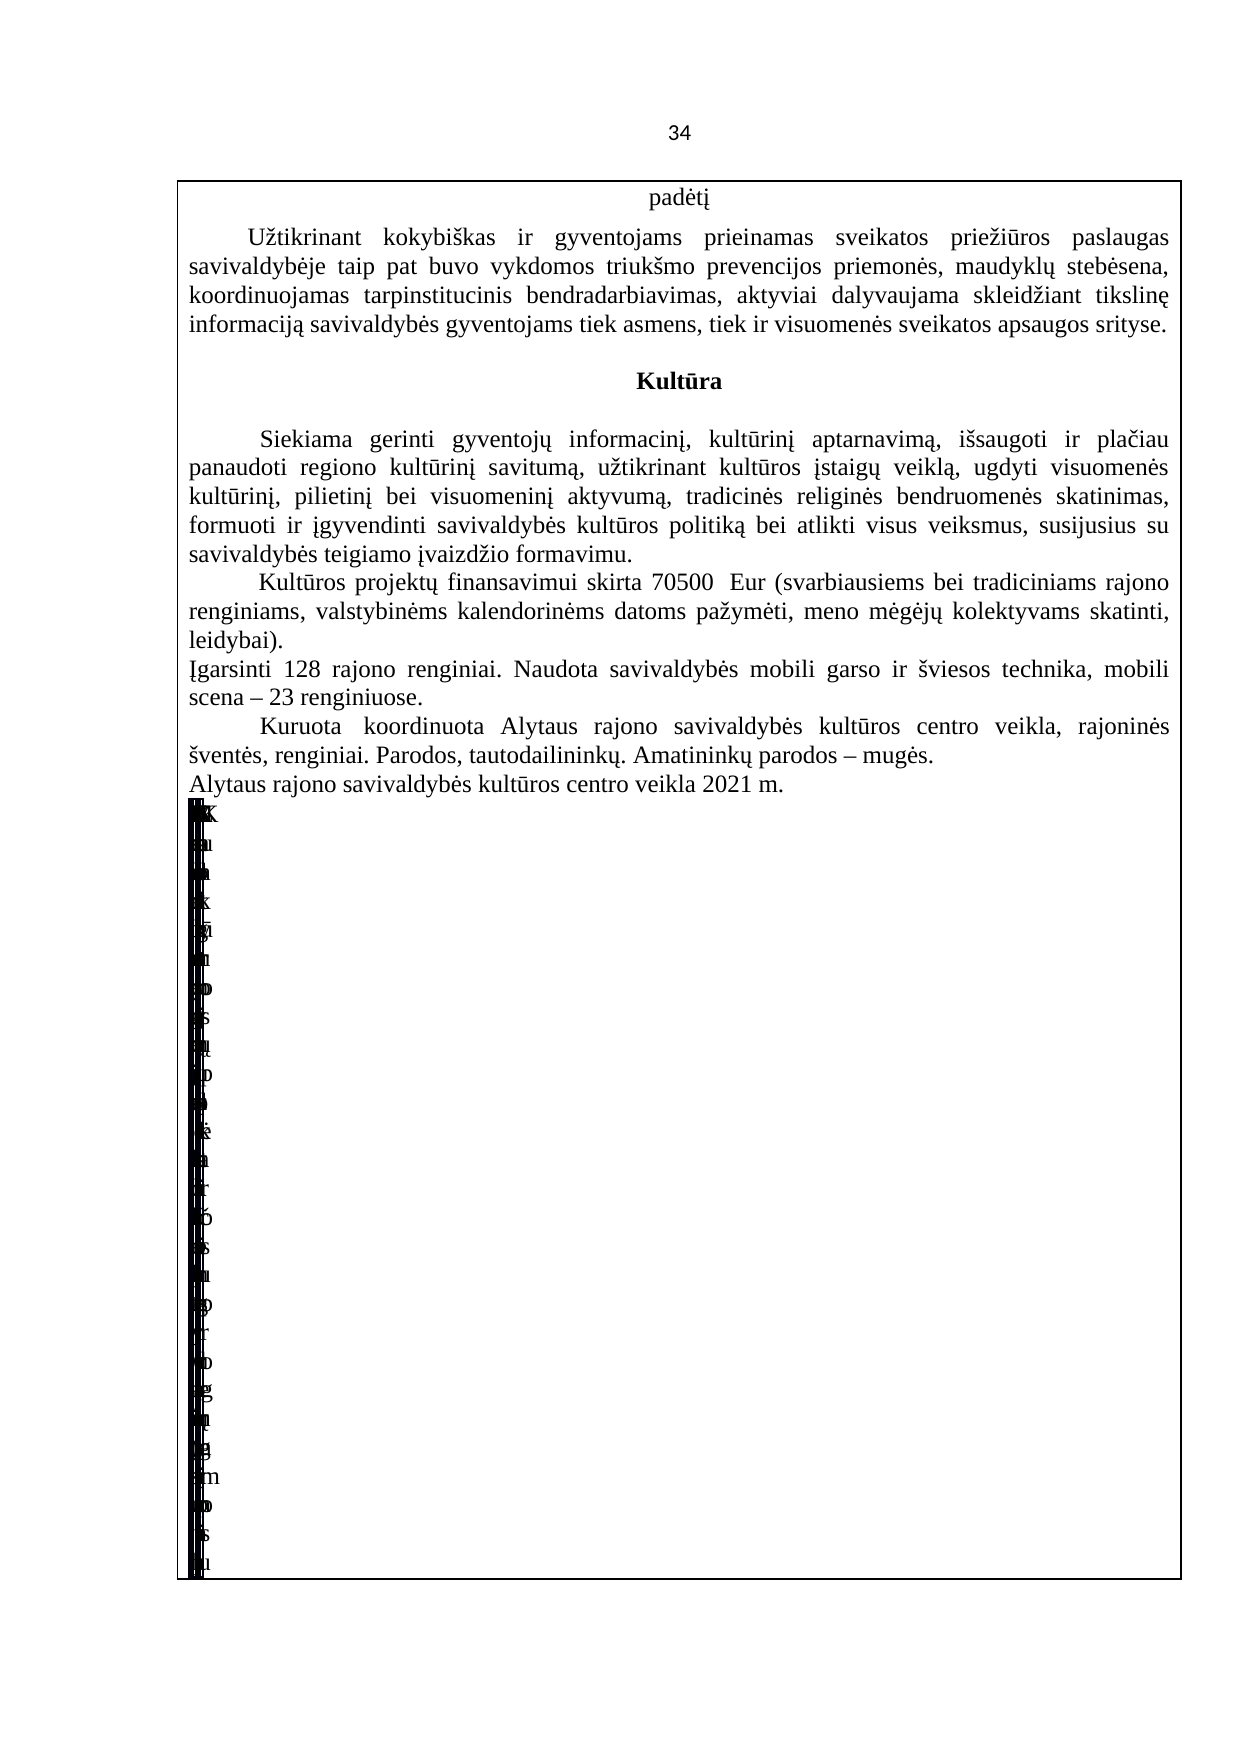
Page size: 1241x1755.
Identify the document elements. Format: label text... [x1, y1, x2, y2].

table_cell 7 pav. Registruotų bedarbių ir darbingo amžiaus gyventojų santykis 2012–2020 metais, proc. Šaltinis: Lietuvos statistikos departamentas, 2021 Nedarbo lygis – tai bedarbių ir darbingo amžiaus gyventojų santykis. Alytaus rajone 2020 metais nedarbas sudarė 13,8 procento, kai šalies vidurkis – 12,6 procento. Didelę įtaką padarė visame pasaulyje susiklosčius padėčiai. Pandemija sukėlė pasaulinę ekonominę krizę. Alytaus rajono savivaldybė yra žiedinė savivaldybė, o situaciją jos darbo rinkoje stipriai įtakoja tendencijos Alytaus miesto ūkyje ir darbo rinkoje. Bankrutavus stambiosioms Alytaus miesto pramonės įmonėms, kur dirbo nemaža dalis rajono gyventojų, jie neteko darbo. Alytaus rajono savivaldybė 2 lentelė. Užimtumo tarnybos statistinė informacija Alytaus rajono savivaldybėje Šaltinis : Lietuvos užimtumo tarnyba https://uzt.lt/darbo-rinka/darbo-rinkos-rodikliai/, 2021 Darbo užmokestis apskrityje ir savivaldybėje Analizuojant vidutinį darbo užmokestį, neatskaičius mokesčių ir vertinant kartu su individualių įmonių mokamu darbo užmokesčiu, galima teigti, kad 2016-2020 m. laikotarpiu vidutinis darbo užmokestis Alytaus r. sav. ir šalies mastu, didėjo (žr. 8 pav.). 2020 m. atotrūkis tarp šalies ir rajono vidutinio darbo užmokesčio buvo 262,2 Eur, neatskaičius mokesčių. Lyginant su 2019 m. atotrūkis žiankliai pasikeitė į gera. Per 2019-2020 m. laikotarpį vidutinis darbo užmokestis Alytaus r. sav. padidėjo 62,6 Eur. Šalies mastu vidutinis darbo užmokestis 2019-2020 m. laikotarpiu padidėjo 132,2 Eur, vadinasi, darbo užmokestis, neatskaičius mokesčių, šalies mastu ir savivaldybėje didėjo panašia tendencija. 8 pav. Vidutinis darbo užmokestis Alytaus r. sav. (mėnesinis, bruto), Eur, lyginant šalies mastu ir išskiriant Alytaus r. sav. pagal lytį Šaltinis: Lietuvos statistikos departamentas, 2021 Lyginant vidutinį bruto darbo užmokestį Alytaus r. sav. pagal lytį 2016-2020 m. laikotarpiu, galima teigti, kad skirtumas tarp vidutinio darbo užmokesčio yra vyrų naudai. Didžiausias atotrūkis tarp vyrų ir moterų atlyginimo buvo 2020 m., jis siekė net 123,6 Eur – vyrų vidutinis atlyginimas siekė 1231,5 Eur, o moterų – 1107,9 Eur. 2018 m. skirtumas tarp vidutinių atlyginimų sumažejo dvigubai, iki 29,9 Eur ir siekė vyrų atlyginimas – 774 Eur, o moterų – 744,1 Eur. Taip pat, galima pastebėti, kad 2018 m. lyginant su 2017 m., moterų vidutinis atlyginimas padidėjo net 100,6 Eur. O pats didžiausias pasiekimas ir atotrūkio ne tik sumažėjimas, bet ir susilyginimas įvyko per 2019 m. 2019 m. skirtumas tarp vidutinių atlyginimų išnyko ir siekė vyrų atlyginimas – 1100,9 Eur, o moterų – 1106,7 Eur. Analizuojant vidutinį darbo užmokestį Alytaus apskrities savivaldybėse 2012-2020 metų laikotarpiu galima teigti, kad didžiausias vidutinis darbo užmokestis, per visą analizuojamą laikotarpį, yra Alytaus miesto savivaldybėje, kur 2020 m. siekė 1253 Eur (žr. 9 pav.). 2020 m. Alytaus rajono savivaldybėje vidutinis darbo užmokestis, lyginant su Alytaus miesto savivaldybe, buvo mažesnis 54 Eur ir siekė 1199 Eur. Trečias pagal dydį Alytaus apskrityje darbo užmokestis, neatskaičius mokesčių, buvo Druskininkų sav., kur 2020 m. siekė 1055 Eur. Už Alytaus r. sav. darbo užmokestis mažesnis 144 Eur. Ketvirtasis pagal didumą darbo užmokestis 2020 m. buvo Lazdijų r. sav., kur siekė 1050 Eur ir nuo Alytaus r. sav. atsiliko 149 Eur. Mažiausias darbo užmokestis, neatskaičius mokesčių, Alytaus apskrityje 2020 m. buvo Varėnos r. sav., kur siekė 1022 Eur, ir nuo Alytaus r. sav. atsiliko 177 Eur. 9 pav. Vidutinis mėnesinis bruto darbo užmokestis Alytaus regiono savivaldybėse, Eur Šaltinis: Lietuvos statistikos departamentas, 2021 Nepaisant spartaus darbo užmokesčio augimo, jis išlieka 2–3 kartus mažesnis nei vidutiniškai ES. Tai lemia žemas darbo našumas, vienos mažiausių ES vienetinės darbo sąnaudos, žemas kainų lygis. Socialinė apsauga Siekiant sudaryti sąlygas asmeniui (šeimai) ugdyti ir stiprinti gebėjimus ir galimybes savarankiškai spręsti savo socialines problemas, palaikyti socialinius ryšius su visuomene, taip pat padėti įveikti socialinę atskirtį, savivaldybė vykdo valstybines (valstybės perduotas savivaldybėms) ir savarankiškąsias savivaldybės socialinės paramos funkcijas: skiriant ir mokant įvairias socialines išmokas bei organizuojant socialinių paslaugų teikimą. 2021 m. socialinei paramai skirta 10 mln. Eur. Socialinės išmokos. 2021 metais išmokėta 8,4 mln. Eur įvairių socialinių išmokų 7675 asmenims. Daugiausia lėšų skirta išmokoms vaikams (4,9 mln. Eur) ir tikslinių kompensacijų išmokų gavėjams (2 mln. Eur). Vienkartinė piniginė parama 2021 metais iš savivaldybės biudžeto lėšų 138,1 tūkst. Eur skirta šeimoms, dėl įvairių priežasčių (gaisro, stichinės nelaimės, ligos ir pan.) patekusioms į sunkią materialinę padėtį. Piniginė parama, atsižvelgiant į savivaldybės ir seniūnijų Piniginės socialinės paramos teikimo komisijų siūlymus, suteikta 876 šeimoms (asmenims). Buvo remiami ir gerai besimokantys rajono studentai bei mokiniai. 2021 m. paramą gavo 30 aukštosiose bei profesinėse mokyklose besimokantys jaunuoliai. Iš viso studentams ir mokiniams išmokėta 10 tūkst. Eur. Socialinės paslaugos. 2021 m. socialinės paslaugos suteiktos 4329 asmenims, išlaidos siekė 1,6 mln. Eur. Daugiausia lėšų (850,4 tūkst. Eur) panaudota senyvo amžiaus asmenų ir neįgaliųjų ilgalaikei (trumpalaikei) socialinei globai stacionariose socialinės globos įstaigose, t. y. Miroslavo globos namuose, Pivašiūnų globos namuose, Rumbonių parapijos grupinio gyvenimo namuose, kitų savivaldybių ar valstybės globos namuose finansuoti. Šiose įstaigose 2021 m. gyveno ir gavo socialinės globos paslaugas 123 asmenys. 113 senyvo amžiaus asmenų bei neįgaliųjų buvo teikiamos socialinės priežiūros paslaugos (pagalba į namus), 41 neįgaliajam – integrali pagalba (dienos socialinė globa ir slauga asmens namuose) , 5 neįgaliems asmenims buvo suteikta dienos socialinė globa, 76 – socialinė priežiūra institucijoje, 15 neįgaliųjų gavo asmeninio asistento pagalbą asmens namuose. Išlaidos šioms paslaugoms 310,6 tūkst. Eur. 3 lentelė . Duomenys apie suteiktas socialines paslaugas 2021 metais 14 rajono žmonių su negalia pasinaudojo specialaus transporto paslaugomis. Jie buvo vežami į gydymo, reabilitacijos įstaigas, kultūros, sporto renginius. Alytaus rajone vykdoma Būsto pritaikymo žmonėms su negalia programa. 2021 m. būstai pritaikyti 8 rajone gyvenantiems neįgaliesiems, iš jų 2 vaikams su sunkia negalia. Šiam tikslui skirta 29,0 tūkst. Eur (19,0 tūkst. Eur iš valstybės biudžeto ir 10,0 tūkst. Eur iš savivaldybės biudžetų lėšų). Neįgalieji, turintys specialiųjų poreikių, buvo aprūpinti techninės pagalbos priemonėmis. 2021 m. tokia pagalba buvo suteikta 23 asmenims. Šeimoms, patyrusioms socialinę riziką, teikiamos socialinės priežiūros paslaugos. 2021 m. socialinės paslaugos suteiktos 115 šeimų. Įgyvendindama Europos pagalbos labiausiai skurstantiems asmenims fondo nuostatas, savivaldybės administracija organizavo maisto produktų ir higienos prekių išdalijimą labiausiai nepasiturintiems asmenims. Paramą maisto produktais ir higienos prekėmis gavo 3025 rajono gyventojai. Savivaldybės administracija vykdo socialinės reabilitacijos paslaugų neįgaliesiems bendruomenėje projektų (toliau – projektai) administravimo funkciją. 2021 metais savivaldybės administracija organizavo projektų vertinimą bei atranką, skyrė lėšų ir finansavo projektus, kontroliavo projektų įgyvendinimą. Finansuoti 3 projektai, projektams įgyvendinti skirta 54,9 tūkst. Eur (45,7 tūkst. Eur valstybės biudžeto lėšos, 9,2 tūkst. Eur savivaldybės biudžeto lėšos). 2021 m. Alytaus rajono savivaldybės biudžeto lėšomis organizuotos asmeninės higienos ir priežiūros (dušo, skalbimo) paslaugos. Šias paslaugas rajono gyventojams teikė 13 vietos bendruomenių, paslaugomis pasinaudojo 613 asmenų, neturinčių galimybių savo namuose naudotis dušu ir (ar) skalbykle. Šiam tikslui panaudota 15,3 tūkst. Eur savivaldybės biudžeto lėšų. Sveikatos apsauga Siekiant užtikrinti kokybišką Alytaus rajono savivaldybės gyventojų asmens ir visuomenės sveikatos priežiūrą, sveikatos politikos įgyvendinimas vykdomas savivaldybės lygiu. Siekiama efektyviai formuoti sveikatos priežiūros sistemą, gerinant sveikatos priežiūros paslaugų praeinamumą, kokybę ir pacientų saugą, tikslingai paskirstant lėšas asmens ir visuomenės sveikatos priežiūrai, siekiant mažinti sveikatos netolygumus rajone. Pagrindiniai tikslai – gyventojų sveikatos stiprinimas, mirtingumo mažinimas, gyvenimo kokybės gerinimas ir sveikatos santykių teisumas. Visi gyventojai turi teisę siekti kuo aukštesnio savo sveikatos lygio, tiesiogiai įtakojančio ne tik individo, bet ir artimos aplinkos ir net valstybės gerbuvį. Be galo svarbu mažinti išvengiamo mirtingumo (mirtingumą, nulemtą ligų ar būklių, kurių galima išvengti) mąstus, taikant žinomas ir efektyvias prevencines, diagnostikos ir / ar gydymo priemones, kurios kasmet tobulėja. Visuomenės sveikatos stebėsenos duomenys leidžia stebėti, kokia esama gyventojų sveikatos ir sveikatą lemiančių veiksnių situacija savivaldybėje, įvertinant ją, Lietuvos sveikatos programos tikslų ir uždavinių įgyvendinimo kontekste, ir kokių intervencijų / priemonių reikia imtis, siekiant stiprinti savivaldybės gyventojų sveikatą ir mažinti sveikatos netolygumus. Pagrindinių rodiklių sąrašo analizė ir interpretavimas („Šviesoforo“ kūrimas) kasmet atliekamas lyginant praėjusių metų Alytaus rajono savivaldybės gyventojų sveikatos stebėsenos rodiklius su Lietuvos vidurkiu (žr. 10 pav.). 10 pav. Standartizuotų Alytaus miesto mirtingumo rodiklių (100 000 gyv.) palyginimas su Lietuvos vidurkiu 2019–2020 m. Šaltinis: Higienos instituto Sveikatos informacijos centras Vidutinė tikėtina gyvenimo trukmė – tikimybinis rodiklis, rodantis, kiek vidutiniškai metų gyvens kiekvienas gimęs arba sulaukęs tam tikro amžiaus žmogus, jeigu visą būsimą tiriamos kartos gyvenimą mirtingumo lygis kiekvienoje gyventojų amžiaus grupėje nekis. Gyvenimo trukmei ilgėjant, daugėja ir vyresnio amžiaus žmonių. Alytaus mieste, kaip ir daugelyje Lietuvos savivaldybių, gyventojų skaičius sparčiai mažėja, informuoja Alytaus miesto savivaldybės visuomenės sveikatos biuras. Jo pateikiamais Lietuvos sveikatos departamento duomenimis, 2021 m. pradžioje Alytaus mieste gyveno 49 tūkst. 205 žmonės (45,62 proc. vyrų ir 54,38 proc. moterų), jie sudarė 1,8 proc. Lietuvos populiacijos (2 mln. 795 tūkst. 680 gyventojai).  Palyginimui: 2020 m. pradžioje Alytaus mieste gyveno 49 tūkst. 895 žmonės (45,63 proc. vyrų ir 54,37 proc. moterų), jie sudarė 1,8 proc. Lietuvos populiacijos (2 mln. 794 tūkst. 90 gyventojai). Visuomenės sveikatos stebėsenos informacinės sistemos duomenimis, Alytaus miesto gyventojų vidutinė gyvenimo trukmė 2020 m. (74,6 metai) buvo mažesnė už Lietuvos vidurkį (75,1 metai). Alytaus miesto gyventojų vidutinės gyvenimo trukmės rodikliai buvo: 77,7 metai (2017 m.), 78,5 m. (2018 m.) ir 77,9 m. ( 2019 m.). Higienos instituto Sveikatos informacijos centro duomenimis, 2020 m. Alytaus mieste 65 metų ir vyresnių gyventojų yra 22,4 proc. (2019 m. siekė 21,9 proc.) visų miesto gyventojų. Mažėja jaunesnio amžiaus gyventojų. 2020 metais Alytuje vaikai (iki 17 metų amžiaus) sudarė 15,6 proc. Alytaus miesto populiacijos, 30,1 proc. – 18-44 m., 31,8 proc. – 45-64 m. amžiaus gyventojai. Alytaus mieste 2020 m. gimė 360 kūdikių, (Lietuvoje – 25 tūkst. 144 kūdikiai) lyginant su 2019 m. duomenis, gimė 80 kūdikių mažiau. 2020 metais gimstamumo rodiklis vienam tūkstančiui Dzūkijos sostinės gyventojų teko 7,3 (Lietuvoje – 9). 2020 m. vaikų iki 1 m. amžiaus mirtingumo rodiklis vienam tūkstančiui gyvų gimusių buvo 5,6. Lietuvoje 2020 m. mirė 43 tūkst. 547 žmonės, t. y. 5 tūkst. 266 asmenimis daugiau negu 2019 metais. Alytaus mieste 2020 m. mirė 800 gyventojų (2019 m. – 637). Alytaus miesto savivaldybės 2020 m. ilgalaikis nedarbo lygis 2,8 proc. (2019 m. – 2,4 proc.), Lietuvos rodiklis – 2,6 proc. (2019 m. – 1,9 proc.). Gydytojų skaičius – vienas iš rodiklių, apibūdinančių asmens sveikatos paslaugų prieinamumą ir jų pasiskirstymą visoje šalyje. Viešoji įstaiga Alytaus rajono savivaldybės pirminės sveikatos priežiūros centras (toliau – PSPC) yra Lietuvos nacionalinės sveikatos sistemos iš valstybės ar savivaldybės turto ir lėšų įsteigta Alytaus rajono savivaldybės viešoji sveikatos priežiūros ne pelno siekianti įstaiga. Pagrindinis įstaigos veiklos tikslas – gerinti Lietuvos gyventojų sveikatą, siekiant sumažinti gyventojų sergamumą, mirtingumą, kokybiškai teikti medicinos paslaugas. Pagrindiniai įstaigos veiklos uždaviniai – organizuoti ir teikti nespecializuotas ir specializuotas kvalifikuotas pirminės sveikatos priežiūros ambulatorines ir stacionarines paslaugas Alytaus miesto ir rajono gyventojams. Šios paslaugos teikiamos įstaigoje ir pacientų namuose. Esant reikalui, asmens sveikatos priežiūros paslaugos teikiamos visos Respublikos gyventojams, užsieniečiams, asmenims be pilietybės. Pirminio lygio asmens sveikatos priežiūros paslaugos prieinamos visiems asmenims ir yra orientuotos į asmens sveikatos profilaktiką ir sveikatos stiprinimą, sveikatos problemų sprendimą. Šio lygio specialistai rūpinasi ne tik gydymu, bet ir sveikatos išsaugojimu bei gerinimu, ligų profilaktika, stebi lėtinių ligų būklę, nukreipia pas reikalingą specialistą. Pagrindiniai pirminio lygio sveikatos priežiūros veiklos rodikliai: 11 pav. Prisirašiusių gyventojų skaičius prie šeimos gydytojų ir gydytojų komandos (Šaltinis: Alytaus rajono savivaldybės pirminės sveikatos priežiūros centras) ARS asmens sveikatos priežiūros funkcijas vykdo dvi viešosios įstaigos ir viena privataus kapitalo įmonė: ARS Pirminės sveikatos priežiūros centras (ARS PSPC), ARS Greitosios medicinos pagalbos stotis ir UAB „Disolis“. Visuomenės sveikatos priežiūros funkcijas vykdo viena biudžetinė įstaiga – ARS Visuomenės sveikatos biuras. Remiantis ARSA informacija, ARS PSPC ambulatorines paslaugas teikia 5 ambulatorijose (Daugų, Butrimonių, Krokialaukio, Simno, Miroslavo) ir 2 BPG kabinetuose (Makniūnų ir Pivašiūnų). ARS PSPC priklausančioje Daugų slaugos ir palaikomojo gydymo ligoninėje teikiamos stacionaro paslaugos. Šeimos klinika „Disolis“ įsikūrusi Dauguose ir teikia ambulatorines asmens sveikatos priežiūros gydymo paslaugas. 2020 metų Alytaus rajono savivaldybės pirminės sveikatos priežiūros centras tęsė vykdyti projektą „Integrali pagalba į namus Alytaus rajone“, kurio tikslas teikti integralios pagalbos, t. y. slaugos ir socialinių paslaugų visumos paslaugas namuose. Teikiant šias paslaugas asmeniui tenkinami slaugos ir socialinių paslaugų poreikiai, teikiama nuolatinė kompleksinė specialistų pagalba ir priežiūra. Integrali pagalba teikiama komandos principu, kurią sudaro: socialinis darbuotojas ir jo padėjėjai, slaugytojas ir jo padėjėjai, masažistas, kineziterapeutas, ergoterapeutas. Kokybiškos visuomenės sveikatos priežiūros paslaugos visų amžiaus grupių rajono gyventojams, kaip ir ankstesniais metais, teikiamos per Alytaus rajono savivaldybės visuomenės sveikatos biurą, kuris įgyvendina savivaldybės savarankiškas ir valstybines visuomenės sveikatos priežiūros funkcijas pagal šalyje ir savivaldybėje nustatytus ir patvirtintus visuomenės sveikatos priežiūros prioritetus, tikslus ir uždavinius. Papildoma (ne asmens sveikatos priežiūros įstaigoje) psichologinė pagalba Alytaus rajono gyventojams Alytaus rajono savivaldybės visuomenės sveikatos biure yra teikiama nuo 2017 m. vasario mėnesio (žr. 12 pav.). Treti metai, kai rajono gyventojai, minimaliomis laiko bei lėšų sąnaudomis, gali gauti profesionalią pagalbą - specialistas vyksta į seniūnijas, mokyklas, globos namus. Pagalba žmonėms tapo lengviau prieinama. Pageidaujantys gauti profesionalią pagalbą, gali registruotis konsultacijai per seniūnijų socialinius darbuotojus, el. paštu, tiesiogiai skambinti specialistui telefonu ar kalbėtis per Skype. 12 av. Psichologo konsultacijų dinamika Alytaus rajono savivaldybės visuomenės sveikatos biuras remdamasis Lietuvos Respublikos sveikatos apsaugos ministro 2020 m. liepos 3 d. įsakymu Nr. V-1596 „Dėl Ilgalaikių neigiamų COVID-19 pandemijos pasekmių visuomenės psichikos sveikatai mažinimo veiksmų plano patvirtinimo“, bei siekdamas stiprinti visuomenės psichologinę gerovę, psichikos sveikatą ir gyventojų streso valdymo įgūdžius teikia psichologinės gerovės ir psichikos sveikatos stiprinimo paslaugas bendruomenėms, įstaigoms, įmonėms, organizacijoms ir pavieniams asmenims. Psichologas asmenims, kuriems pasireiškia psichikos sveikatos rizikos veiksniai dėl sudėtingų gyvenimiškų situacijų, organizuoja ir (ar) teikia individualias paslaugas – konsultacijas, kurių metu psichologas įvertina sudėtingos gyvenimiškos situacijos sukeltus psichikos sveikatos rizikos veiksnius, numato preliminarų konsultacijų teikimo laikotarpį, numato konsultacijų teikimo tikslus ir numatomus rezultatus, suteikia emocinę paramą, sudaro galimybes išreikšti ir (ar) mažinti su asmens sudėtinga gyvenimiška situacija susijusius psichikos sveikatos rizikos veiksnius. Vienam asmeniui teikiamos ne daugiau kaip 5 individualios konsultacijos. Paslaugos gali būti teikiamos vaikams bei suaugusiesiems. Teikiant Paslaugas vaikui iki 16 metų, būtinas rašytinis vieno iš jo tėvų ar globėjo sutikimas. Paslaugų teikimas grindžiamas abipuse pagarba, tarpusavio supratimu ir susitarimu. Asmens pageidavimu Paslaugos gali būti teikiamos anonimiškai. Kitos sveikatos priežiūros programos ir paslaugos Visuomenės sveikatos rėmimo specialioji programa. Viena iš savivaldybės savarankiškųjų funkcijų – savivaldybės visuomenės sveikatos specialiosios rėmimo programos rengimas ir įgyvendinimas. 2019 metais siekiant tikslingai, kryptingai organizuoti ir užtikrinti visuomenės sveikatos specialiosios rėmimo programos vykdymą, pagal šią programą, sutarties pagrindu, tarp projekto vykdytojų ir savivaldybės administracijos direktoriaus, buvo finansuota 13 projektų. Projektai įvairiapusiai, apimantys visas gyventojų grupes, įvairūs pagal veiklas ir vykdymo būdus, atitinka vertinimo kriterijus ir savivaldybės prioritetines sveikatos kryptis: vaikų ir jaunimo sveikata, lėtinių neinfekcinių ligų ir traumų prevencija, sveikos mitybos ugdymas, fizinio aktyvumo skatinimas, psichinės sveikatos gerinimas. Visi projektų vykdytojai projektams skirtas lėšas įsisavino, užsibrėžtus vertinimo kriterijus įvykdė sėkmingai. Dantų protezavimo paslaugos teikimas. Gyventojams nemokama dantų protezavimo paslauga kompensuojama teisės aktais nustatyta tvarka iš privalomojo sveikatos draudimo fondo. Siekiant sumažinti gyventojų, laukiančių dantų protezavimo paslaugų eilę 2019 metais buvo skiriami papildomi asignavimai dantų protezavimo paslaugoms suteikti. Protezavimo paslauga pasinaudojo 62 Alytaus rajono savivaldybės gyventojai. Priklausomybių mažinimo programa. Dažna socialinių problemų priežastis – gyventojų priklausomybės. Atsižvelgiant į tai, ARS 7 m. yra įgyvendinama socialinę riziką patiriantiems asmenims orientuota priklausomybių mažinimo programa, kurios pagrindinis tikslas – padidinti ARS gyventojų galimybes gydytis nuo priklausomybės ligų (žr. 13 pav.). Programa įgyvendinama bendradarbiaujant medikams, socialiniams darbuotojams, bendruomenių nariams, programos dalyviams bei jų šeimos nariams; siejant su šia programa, kelioms dešimtims programos dalyvių pavyko pasiekti teigiamų pokyčių jų gyvenime (aktyvumas darbo rinkoje, pagerintos buities sąlygos, nekeliami vaikų priežiūros apribojimo klausimai ir pan.). Kasmet programa pasinaudoja apie 40-50 asmenų. Visiems programos dalyviams buvo suteiktos paslaugos dėl priklausomybės alkoholiui. Bendromis medikų, socialinių darbuotojų, bendruomenių narių ir programos dalyvių bei jų šeimų narių pastangomis per penkerius programos vykdymo metus daugiau nei trisdešimčiai programos dalyvių pavyko pasiekti teigiamų pokyčių jų gyvenime: įsidarbinta arba neprarastas darbas, pagerintos buities sąlygos, nekeliami vaikų priežiūros apribojimo klausimai ir pan. Visų metų atkryčių dinamika – iki 40 proc. 13 pav. Priklausomybių mažinimo programos dalyvių pasiskirstymas pagal lytį ir šeimyninę padėtį Užtikrinant kokybiškas ir gyventojams prieinamas sveikatos priežiūros paslaugas savivaldybėje taip pat buvo vykdomos triukšmo prevencijos priemonės, maudyklų stebėsena, koordinuojamas tarpinstitucinis bendradarbiavimas, aktyviai dalyvaujama skleidžiant tikslinę informaciją savivaldybės gyventojams tiek asmens, tiek ir visuomenės sveikatos apsaugos srityse. Kultūra Siekiama gerinti gyventojų informacinį, kultūrinį aptarnavimą, išsaugoti ir plačiau panaudoti regiono kultūrinį savitumą, užtikrinant kultūros įstaigų veiklą, ugdyti visuomenės kultūrinį, pilietinį bei visuomeninį aktyvumą, tradicinės religinės bendruomenės skatinimas, formuoti ir įgyvendinti savivaldybės kultūros politiką bei atlikti visus veiksmus, susijusius su savivaldybės teigiamo įvaizdžio formavimu. Kultūros projektų finansavimui skirta 70500 Eur (svarbiausiems bei tradiciniams rajono renginiams, valstybinėms kalendorinėms datoms pažymėti, meno mėgėjų kolektyvams skatinti, leidybai). Įgarsinti 128 rajono renginiai. Naudota savivaldybės mobili garso ir šviesos technika, mobili scena – 23 renginiuose. Kuruota koordinuota Alytaus rajono savivaldybės kultūros centro veikla, rajoninės šventės, renginiai. Parodos, tautodailininkų. Amatininkų parodos – mugės. Alytaus rajono savivaldybės kultūros centro veikla 2021 m. Alytaus rajono savivaldybės kultūros centro lėšos 2021 m. Alytaus rajone suorganizuoti ir įgyvendinti Alytaus rajoną reprezentuojantys didieji renginiai: „Op ir vasara Butrimonyse!“, Joninės Dauguose, Simne, Nemunaityje, Pivašiūnuose, Valstybės ( Lietuvos karaliaus Mindaugo karūnavimo) dienos iškilmė Dauguose, Oninių (šviežios duonelės) šventė Punioje, „Takelis veda vėl namo“ Eičiūnuose, „Kaip gyveni, kaimyne“ Krokialaukyje, „Taip dainavo mūs senoliai“ Luksnėnuose, „Skambėk širdy, nenustok“ Alovėje, Miroslavo seniūnijos šventė „Širdim tave apkabinsiu“, Kalėdinių eglučių įžiebimo šventės Alytaus rajono seniūnijose. Meno mėgėjų kolektyvų skatinimui: kapelos „Punelė“ CD leidybai, Simno skyriaus liaudiškos muzikos kapelai „Simnyčia“ instrumentų įsigijimui. Technologiniai veiksniai Į gamybą orientuotos inovacinės veiklos efektyvumą labiausiai lemia technologiniai pasikeitimai, kurie nuolat vyksta išorinėje aplinkoje. Neįvertinus minėto veiksnio, inovacinės veiklos rezultatas gali tapti nekonkurentiškas. Pabrėžtina ir tai, kad itin daug reikšmės inovacinei veiklai turi intelektinis potencialas – informacija. Plinta daugybė esamų ir vis naujai atsirandančių kanalų, padeda laiku ir deramai įvertinti technologinius veiksnius (naujos technologijos, medžiagos, technika). Nesugebėti laiku reaguoti į nuolat vykstančius pasikeitimus inovacinei veiklai gali būti pražūtinga. Ilgalaikėje perspektyvoje svarbiausias ir patikimiausias Lietuvos ekonomikos augimo šaltinis yra žinios, technologijos ir žmonių ištekliai. Tokią išvadą lemia dvi priežastys. Pirma, Lietuvos vietinė rinka yra labai maža, o jos tradicinių produktų eksporto rinkos taip pat yra ribotos arba jose yra stipri konkurencija. Dėl šios priežasties, eksporto nevykdančios įmonės, šiuo, globalinės krizės laikotarpiu susidūrė su itin didelėmis problemomis ir dauguma jų priverstos bankrutuoti arba reorganizuoti savo veiklą. Antra, Lietuvoje jau senokai pasibaigė periodas, kai verslo įmonės galėjo palyginti nesunkiai, gaminant standartinius produktus, be didesnių pastangų ar taikant gana elementarius verslo organizavimo metodus gauti pelną. Šiuo sunkiu periodu, kai ekonomikos nuosmukis pasiekė apogėjų, siekiant sėkmingai plėtoti ir vystyti verslą, jau reikia išsiugdyti tokias kokybes, kurios siejasi su sėkmingos konkurencijos veiksniais. Norint įsitvirtinti naujose rinkose, Lietuvai reikia naujų technologijų ir inovacijų. Pagrindinės Alytaus rajono problemos – didžiųjų įmonių žlugimas. Vietoj žlugusių didžiųjų įmonių kūrėsi smulkusis ir vidutinis verslas. Didžioji dalis Alytaus rajono įmonių stengėsi vykdyti inovacines veiklas: kūrė naujus ir tobulino esamus produktus, diegė naujas ir modernias technologijas, pažangius vadybos metodus, kokybės valdymo sistemas. Dalis įmonių ir toliau planuoja investuoti į inovacijų diegimą. Pagrindinis veiksnys, skatinantis inovacijų diegimą versle, – išaugęs įmonės konkurencinis pranašumas, kuris suteikia stiprų pagrindą sparčiai inovacijų plėtrai, kad inovacinių projektų inicijavimas susijęs su įmonės ateities vizija ir ilgalaikiais tikslais, taip pat manoma, kad inovacijų diegimas išgelbės įmonę nuo gresiančios krizės. Viena iš didžiausių kliūčių, su kuriomis tenka susidurti naujus produktus ir procesus diegiančioms įmonėms – didelės investicijos ir per mažas inovacijų finansavimas. Priežastis – didelės išlaidos ir ekonominė naujovių diegimo rizika, ilgas inovacijų atsipirkimo laikas ir tinkamų lėšų šaltinių stoka. Kitas svarbus veiksnys – aukštos kvalifikacijos darbuotojų trūkumas. Alytaus miesto įmonių tyrimas parodė, kad inovacijų plėtrą stabdo tinkamos srities ir kvalifikacijos specialistų stygius arba prastokas jų parengimas. Žema verslininkų kvalifikacija ir aktyvumas dalyvaujant inovacinėje veikloje – viena aktualiausių inovacijų valdymo problemų. Įmonėms trūksta informacijos inovacijų klausimais. Daugelis įmonių susiduria su problema ieškodamos naujų technologijų, partnerių, kurie galėtų finansuoti naujų produktų ar paslaugų kūrimą. Daugelį gamybos atnaujinimo ir modernizavimo klausimų įmonės sprendžia neturėdamos pakankamai informacijos ir vadybinio pasirengimo, naudojant tokias priemones kaip verslininkų informatyvumo didinimas apie naujas verslo galimybes vietinėse ir tarptautinėse rinkose, apie galimus partnerius, viešųjų pirkimų bei kooperacijos su didesnėmis įmonėmis galimybes, technologines ir kitas inovacijas, finansavimo galimybes. Alytaus rajono savivaldybėje taip pat diegiamos naujausios technologijos, įdiegus jas pagerės savivaldybės administracijos vidaus administravimo ir valdymo tobulinimas. Įgyvendintas projektas yra pakankamai inovatyvus – programiniai sprendiniai pritaikomi konkretiems Alytaus rajono savivaldybės poreikiams. Programiniai sprendiniai sukurti taip, kad bus palikta nuolatinio tobulinimo galimybė – keičiantis įstatymams, savivaldybės valdymo struktūrai ar, paprasčiausiai, pagal savivaldybės darbuotojų poreikius ir pastabas, bus galima įterpti naujus modulius arba atnaujinti senus. Pagrindinė projekto pridėtinė vertė – nuolatinis tobulinimas ir lankstus reagavimas į besikeičiančią situaciją. Įgyvendinami projektai skirti įtraukti gyventojus į demokratijos procesus. Alytaus rajono savivaldybės administracija el. demokratijos priemonėmis siekia remti elektroninių sistemų, leidžiančių reikšti pilietinę nuomonę įvairiais valstybiniais ar regioniniais klausimais, kūrimą; plėtoti priemones, leidžiančias savivaldybės gyventojams daugiau sužinoti apie su jų gyvenimu susijusius valdžios sprendimus ir teikti pastabas teisės aktų projektams, diskutuoti, balsuoti ir kurti priemones, įtraukiančias jaunimą į jų socialinę aplinką. Projektu bus sukurtos ir įdiegtos el. priemonės, kuriomis savivaldybės atstovai galės pateikti visuomenei aktualius duomenis. Sukurtos el. priemonės rinkėjui leis užfiksuoti savo nuomonę savivaldybių tarybų svarstomais ir priimamais nutarimais ir palyginti savo nuomonę su politinių partijų ir atskirų tarybos narių valia vienu ar kitu klausimu. Numatoma įgyvendinti tokias veiklas: savivaldybės internetinės svetainės struktūros ir funkcionalumo modernizavimą pagal el. demokratijos principus ir nustatytus poreikius; kokybės vadybos sistemų diegimas Alytaus rajono savivaldybės administracijoje, gerinant piliečių aptarnavimą. Būtų gerinama viešųjų paslaugų kokybė. [178, 182, 1180, 1578]
